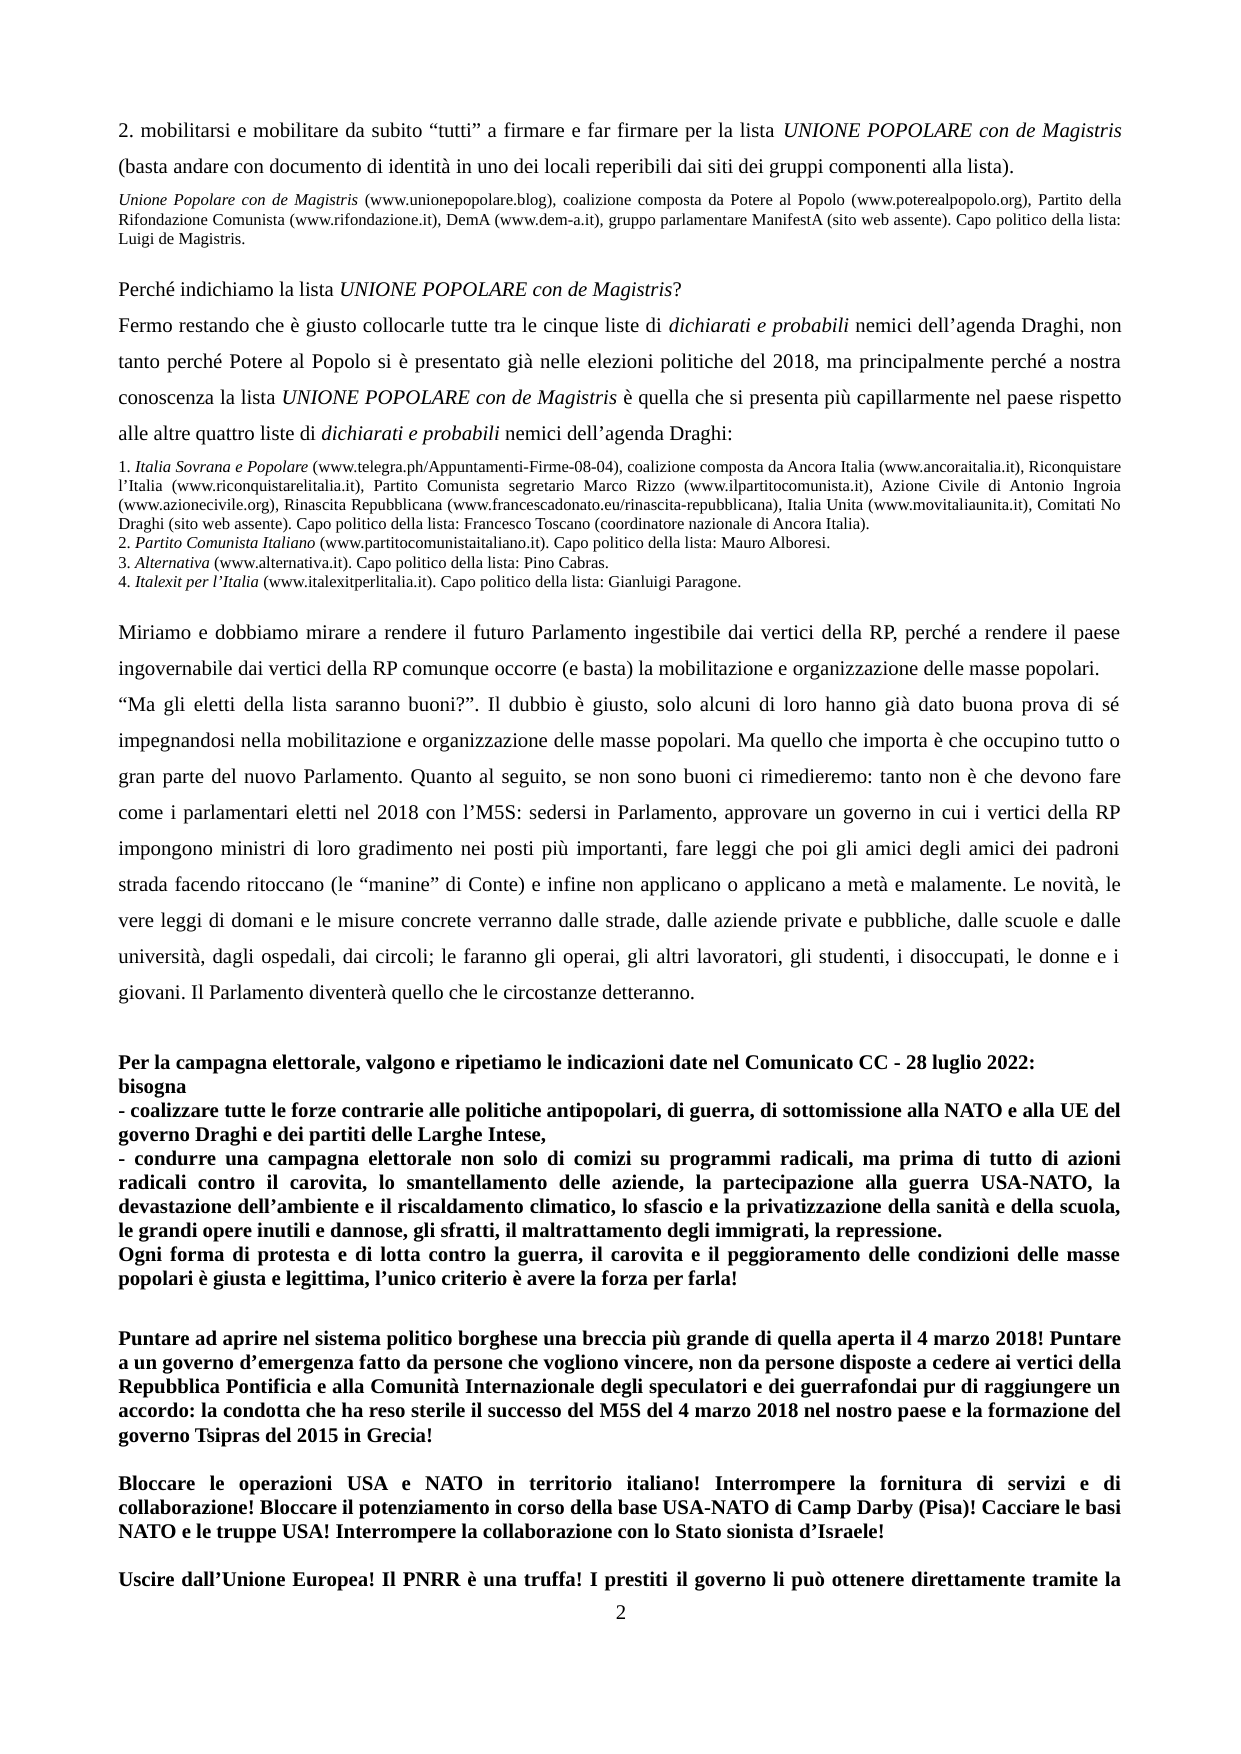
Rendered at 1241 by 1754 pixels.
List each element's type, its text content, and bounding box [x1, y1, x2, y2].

text Perché indichiamo la lista UNIONE POPOLARE con de Magistris? [118, 276, 1122, 301]
text Ogni forma di protesta e di lotta contro la guerra, il carovita e il peggioramento delle condizioni delle masse popolari è giusta e legittima, l’unico criterio è avere la forza per farla! [118, 1242, 1122, 1290]
text Fermo restando che è giusto collocarle tutte tra le cinque liste di dichiarati e probabili nemici dell’agenda Draghi, non tanto perché Potere al Popolo si è presentato già nelle elezioni politiche del 2018, ma principalmente perché a nostra conoscenza la lista UNIONE POPOLARE con de Magistris è quella che si presenta più capillarmente nel paese rispetto alle altre quattro liste di dichiarati e probabili nemici dell’agenda Draghi: [118, 312, 1122, 445]
text Bloccare le operazioni USA e NATO in territorio italiano! Interrompere la fornitura di servizi e di collaborazione! Bloccare il potenziamento in corso della base USA-NATO di Camp Darby (Pisa)! Cacciare le basi NATO e le truppe USA! Interrompere la collaborazione con lo Stato sionista d’Israele! [118, 1471, 1122, 1543]
text Per la campagna elettorale, valgono e ripetiamo le indicazioni date nel Comunicato CC - 28 luglio 2022: [118, 1049, 1122, 1074]
text 1. Italia Sovrana e Popolare (www.telegra.ph/Appuntamenti-Firme-08-04), coalizione composta da Ancora Italia (www.ancoraitalia.it), Riconquistare l’Italia (www.riconquistarelitalia.it), Partito Comunista segretario Marco Rizzo (www.ilpartitocomunista.it), Azione Civile di Antonio Ingroia (www.azionecivile.org), Rinascita Repubblicana (www.francescadonato.eu/rinascita-repubblicana), Italia Unita (www.movitaliaunita.it), Comitati No Draghi (sito web assente). Capo politico della lista: Francesco Toscano (coordinatore nazionale di Ancora Italia). [118, 457, 1122, 533]
text 2. mobilitarsi e mobilitare da subito “tutti” a firmare e far firmare per la lista UNIONE POPOLARE con de Magistris (basta andare con documento di identità in uno dei locali reperibili dai siti dei gruppi componenti alla lista). [118, 118, 1122, 178]
text “Ma gli eletti della lista saranno buoni?”. Il dubbio è giusto, solo alcuni di loro hanno già dato buona prova di sé impegnandosi nella mobilitazione e organizzazione delle masse popolari. Ma quello che importa è che occupino tutto o gran parte del nuovo Parlamento. Quanto al seguito, se non sono buoni ci rimedieremo: tanto non è che devono fare come i parlamentari eletti nel 2018 con l’M5S: sedersi in Parlamento, approvare un governo in cui i vertici della RP impongono ministri di loro gradimento nei posti più importanti, fare leggi che poi gli amici degli amici dei padroni strada facendo ritoccano (le “manine” di Conte) e infine non applicano o applicano a metà e malamente. Le novità, le vere leggi di domani e le misure concrete verranno dalle strade, dalle aziende private e pubbliche, dalle scuole e dalle università, dagli ospedali, dai circoli; le faranno gli operai, gli altri lavoratori, gli studenti, i disoccupati, le donne e i giovani. Il Parlamento diventerà quello che le circostanze detteranno. [118, 692, 1122, 1004]
text Unione Popolare con de Magistris (www.unionepopolare.blog), coalizione composta da Potere al Popolo (www.poterealpopolo.org), Partito della Rifondazione Comunista (www.rifondazione.it), DemA (www.dem-a.it), gruppo parlamentare ManifestA (sito web assente). Capo politico della lista: Luigi de Magistris. [118, 190, 1122, 248]
text Uscire dall’Unione Europea! Il PNRR è una truffa! I prestiti il governo li può ottenere direttamente tramite la [118, 1567, 1122, 1591]
text - coalizzare tutte le forze contrarie alle politiche antipopolari, di guerra, di sottomissione alla NATO e alla UE del governo Draghi e dei partiti delle Larghe Intese, [118, 1098, 1122, 1146]
text Miriamo e dobbiamo mirare a rendere il futuro Parlamento ingestibile dai vertici della RP, perché a rendere il paese ingovernabile dai vertici della RP comunque occorre (e basta) la mobilitazione e organizzazione delle masse popolari. [118, 619, 1122, 680]
text 3. Alternativa (www.alternativa.it). Capo politico della lista: Pino Cabras. [118, 552, 1122, 572]
text - condurre una campagna elettorale non solo di comizi su programmi radicali, ma prima di tutto di azioni radicali contro il carovita, lo smantellamento delle aziende, la partecipazione alla guerra USA-NATO, la devastazione dell’ambiente e il riscaldamento climatico, lo sfascio e la privatizzazione della sanità e della scuola, le grandi opere inutili e dannose, gli sfratti, il maltrattamento degli immigrati, la repressione. [118, 1146, 1122, 1242]
text 4. Italexit per l’Italia (www.italexitperlitalia.it). Capo politico della lista: Gianluigi Paragone. [118, 572, 1122, 591]
text bisogna [118, 1074, 1122, 1098]
text Puntare ad aprire nel sistema politico borghese una breccia più grande di quella aperta il 4 marzo 2018! Puntare a un governo d’emergenza fatto da persone che vogliono vincere, non da persone disposte a cedere ai vertici della Repubblica Pontificia e alla Comunità Internazionale degli speculatori e dei guerrafondai pur di raggiungere un accordo: la condotta che ha reso sterile il successo del M5S del 4 marzo 2018 nel nostro paese e la formazione del governo Tsipras del 2015 in Grecia! [118, 1326, 1122, 1447]
text 2. Partito Comunista Italiano (www.partitocomunistaitaliano.it). Capo politico della lista: Mauro Alboresi. [118, 533, 1122, 552]
